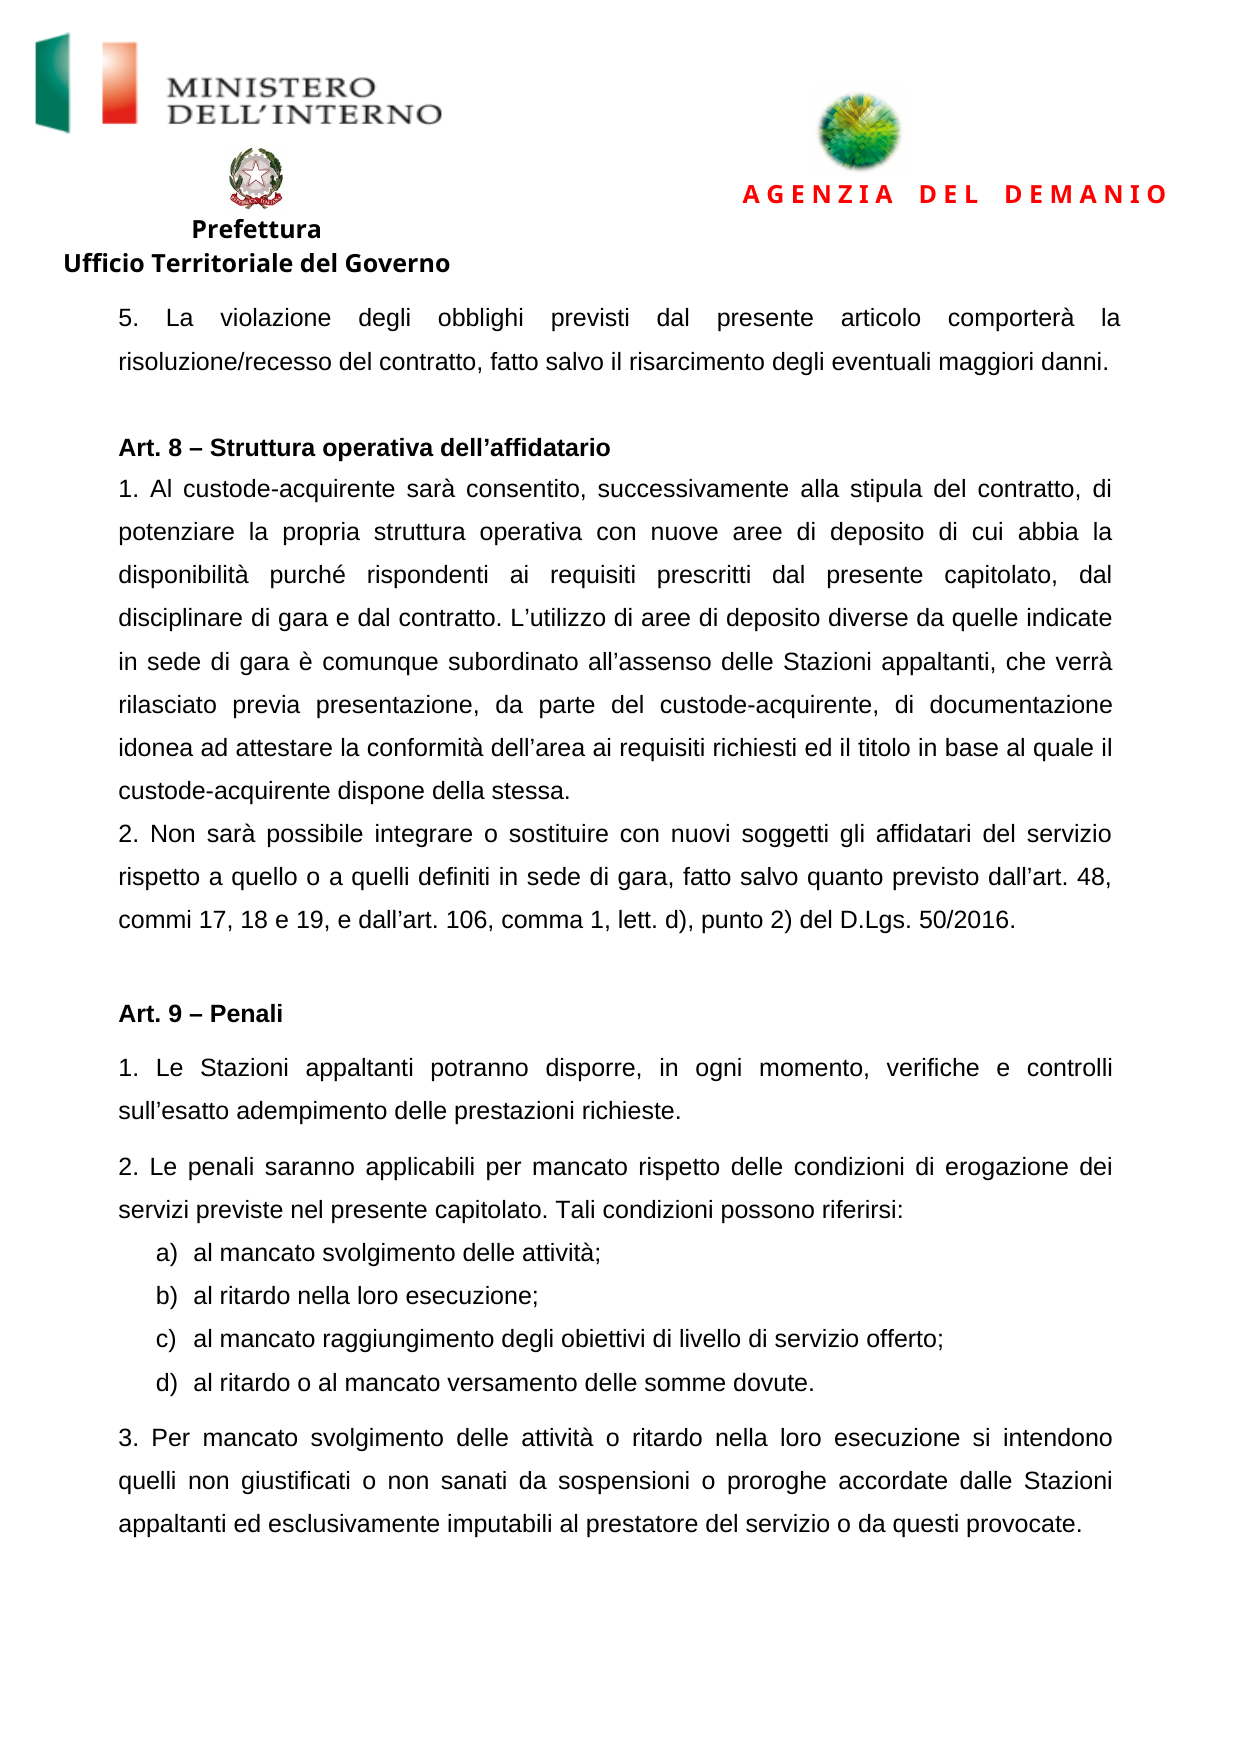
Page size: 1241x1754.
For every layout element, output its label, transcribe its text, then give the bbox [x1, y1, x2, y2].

list al mancato svolgimento delle attività; [156, 1238, 1114, 1267]
list al ritardo nella loro esecuzione; [156, 1281, 1114, 1310]
list al ritardo o al mancato versamento delle somme dovute. [156, 1367, 1114, 1396]
text Art. 9 – Penali [118, 999, 1122, 1028]
text 2. Le penali saranno applicabili per mancato rispetto delle condizioni di erogazione dei servizi previste nel presente capitolato. Tali condizioni possono riferirsi: [118, 1152, 1114, 1224]
text 2. Non sarà possibile integrare o sostituire con nuovi soggetti gli affidatari del servizio rispetto a quello o a quelli definiti in sede di gara, fatto salvo quanto previsto dall’art. 48, commi 17, 18 e 19, e dall’art. 106, comma 1, lett. d), punto 2) del D.Lgs. 50/2016. [118, 819, 1114, 934]
text 1. Le Stazioni appaltanti potranno disporre, in ogni momento, verifiche e controlli sull’esatto adempimento delle prestazioni richieste. [118, 1053, 1114, 1125]
text Art. 8 – Struttura operativa dell’affidatario [118, 433, 1122, 461]
text 1. Al custode-acquirente sarà consentito, successivamente alla stipula del contratto, di potenziare la propria struttura operativa con nuove aree di deposito di cui abbia la disponibilità purché rispondenti ai requisiti prescritti dal presente capitolato, dal disciplinare di gara e dal contratto. L’utilizzo di aree di deposito diverse da quelle indicate in sede di gara è comunque subordinato all’assenso delle Stazioni appaltanti, che verrà rilasciato previa presentazione, da parte del custode-acquirente, di documentazione idonea ad attestare la conformità dell’area ai requisiti richiesti ed il titolo in base al quale il custode-acquirente dispone della stessa. [118, 474, 1114, 804]
text 3. Per mancato svolgimento delle attività o ritardo nella loro esecuzione si intendono quelli non giustificati o non sanati da sospensioni o proroghe accordate dalle Stazioni appaltanti ed esclusivamente imputabili al prestatore del servizio o da questi provocate. [118, 1423, 1114, 1538]
text 5. La violazione degli obblighi previsti dal presente articolo comporterà la risoluzione/recesso del contratto, fatto salvo il risarcimento degli eventuali maggiori danni. [118, 303, 1122, 375]
list al mancato raggiungimento degli obiettivi di livello di servizio offerto; [156, 1324, 1114, 1353]
